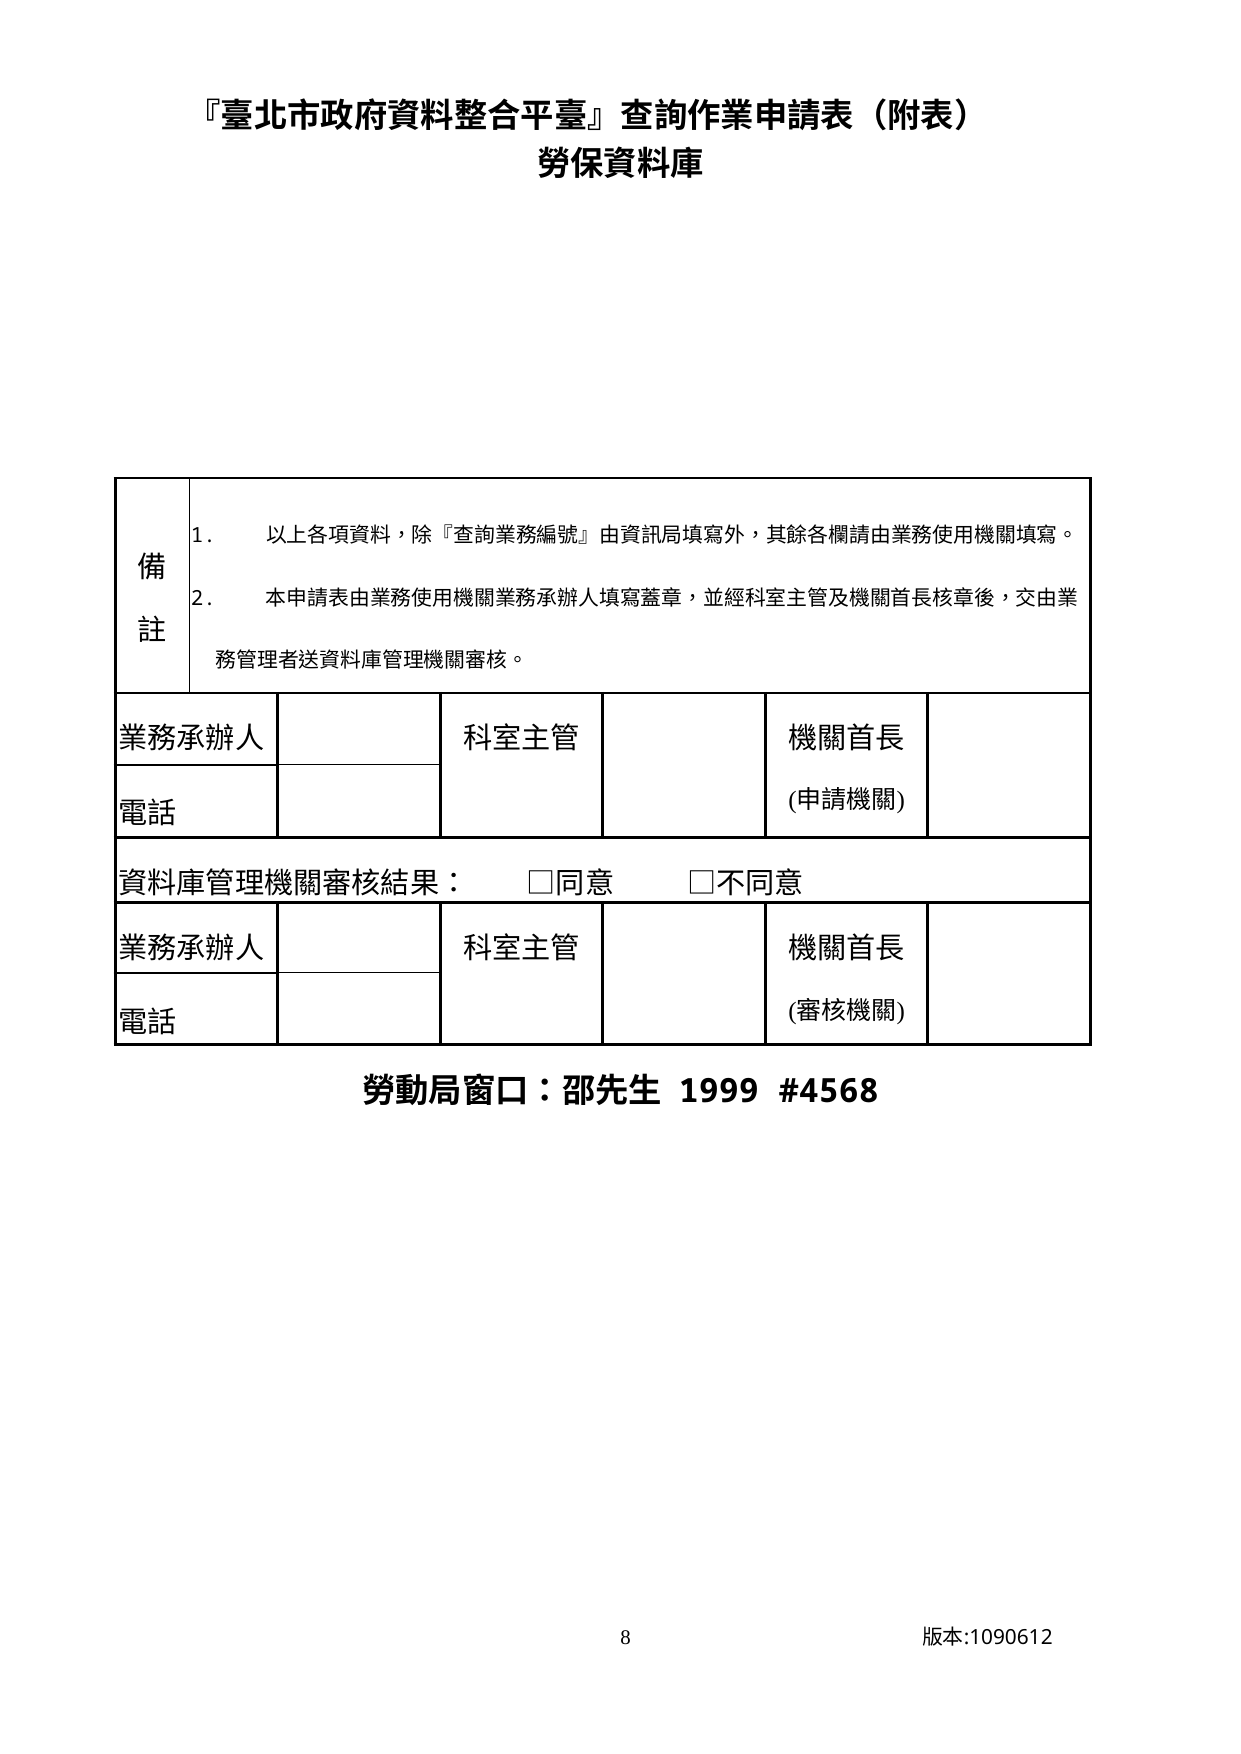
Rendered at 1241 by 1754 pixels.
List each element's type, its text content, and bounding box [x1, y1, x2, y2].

table_cell [604, 694, 764, 836]
table_cell [929, 694, 1089, 836]
table_cell 機關首長 (申請機關) [767, 694, 926, 836]
table_cell 科室主管 [442, 694, 601, 836]
table_cell 業務承辦人 [117, 694, 276, 764]
table_cell 機關首長 (審核機關) [767, 904, 926, 1043]
table_cell 電話 [117, 974, 276, 1043]
table_cell 資料庫管理機關審核結果： □同意 □不同意 [117, 839, 1089, 901]
table_cell 以上各項資料，除『查詢業務編號』由資訊局填寫外，其餘各欄請由業務使用機關填寫。 本申請表由業務使用機關業務承辦人填寫蓋章，並經科室主管及機關首長核章後，交由業務管理者送資料庫管理機關審核。 [190, 479, 1089, 692]
table_cell [279, 694, 439, 764]
table_cell 電話 [117, 766, 276, 836]
table_cell 業務承辦人 [117, 904, 276, 972]
table_cell [279, 765, 439, 836]
table_cell [279, 904, 439, 972]
table_cell [279, 973, 439, 1043]
table_cell [604, 904, 764, 1043]
table_cell [929, 904, 1089, 1043]
text 勞動局窗口：邵先生 1999 #4568 [187, 1046, 1053, 1109]
table_cell 備註 [117, 479, 189, 692]
table_cell 科室主管 [442, 904, 601, 1043]
